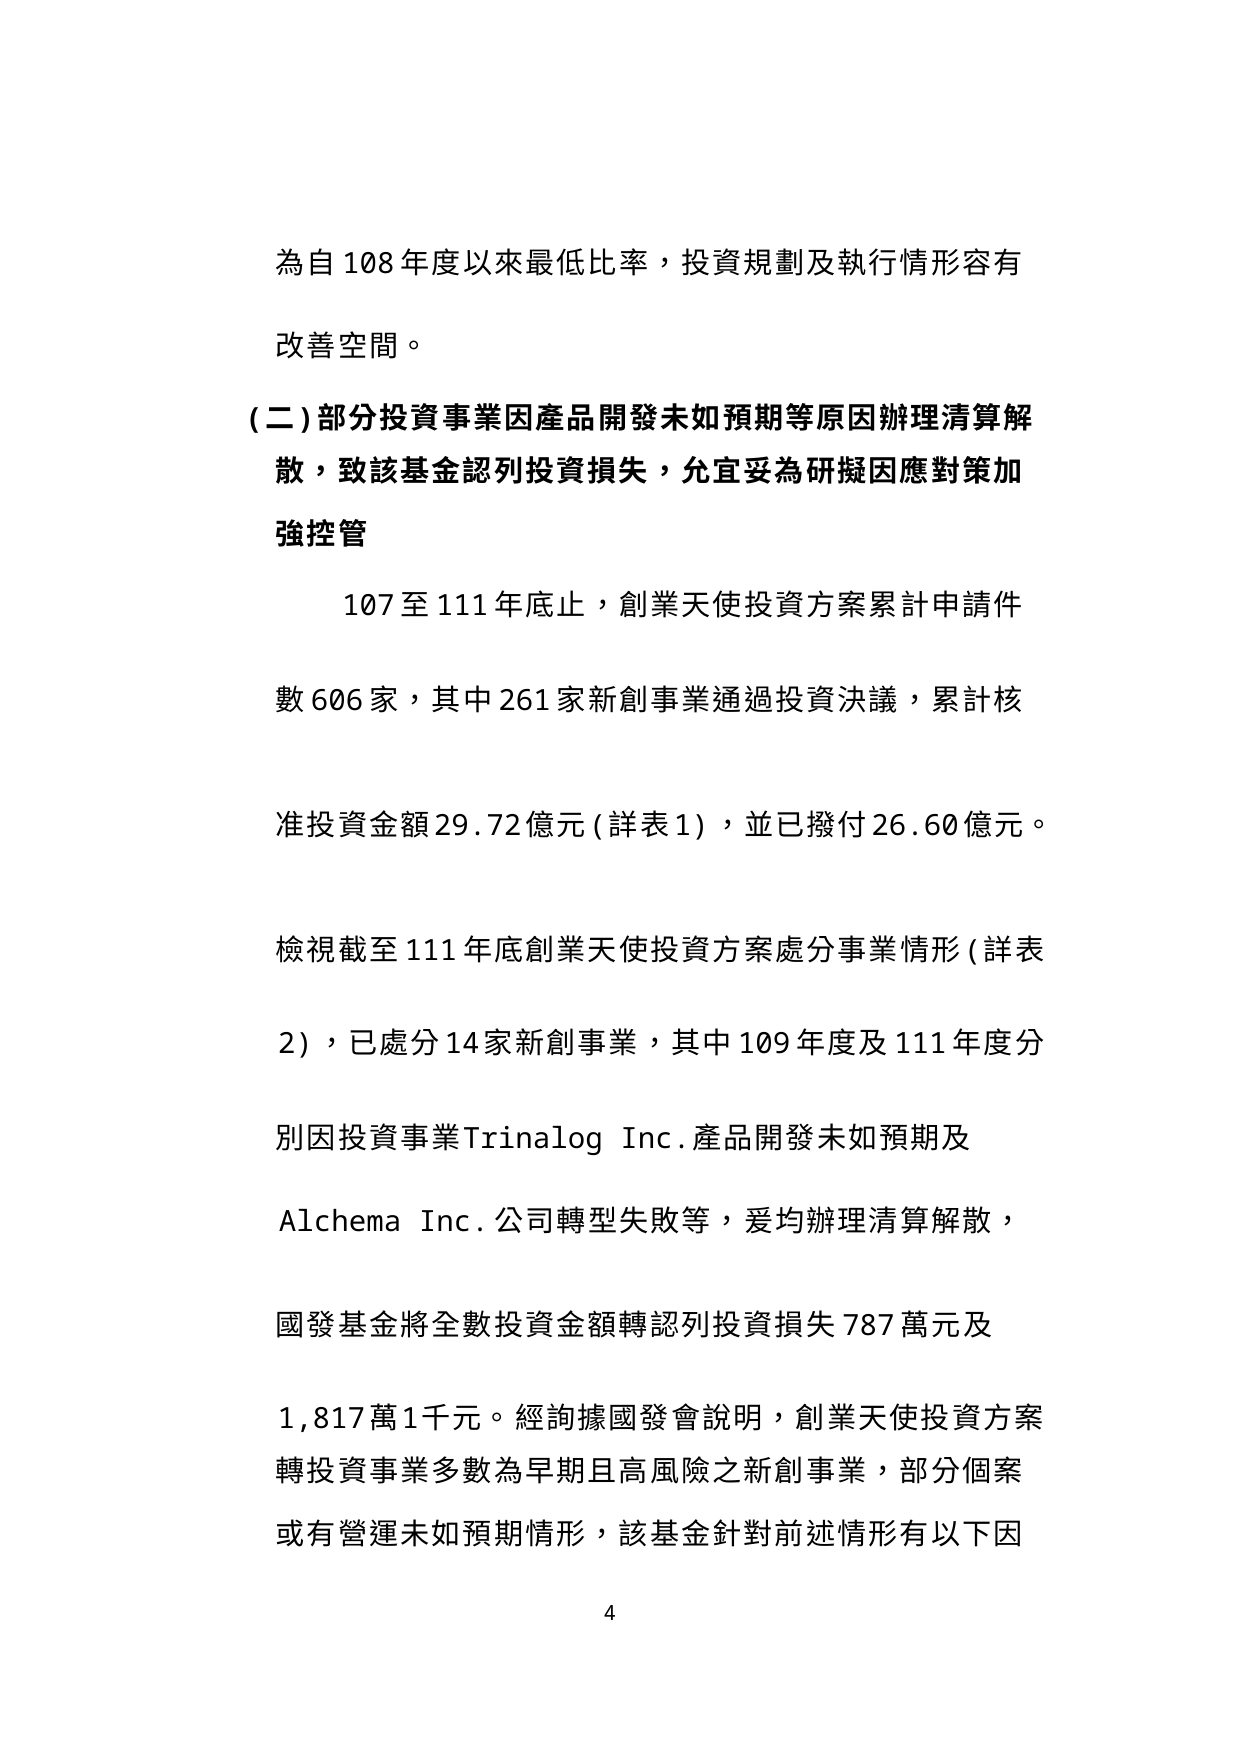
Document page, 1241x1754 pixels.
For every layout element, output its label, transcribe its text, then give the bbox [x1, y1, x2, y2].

text 為健全新創事業投資市場機制，改善台灣天使投資環境，國發基金於106年3月通過辦理「行政院國家發展基金創業天使投資方案」，投資額度匡列10億元，並自107年5月正式啟動，由國發基金與天使投資人共同投資，並提供新創企業創立初期營運資金，運用天使投資人投資經驗，提供被投資事業後續輔導諮詢與網絡連結；經近年持續滾動修正該方案，匡列額度增列至50億元，執行期間修正為自通過施行日至114年12月31日止均得受理申請，強化與國內外投資機構共同投資，持續提供新創事業後續發展所需資金，並放寬新創事業申請資格及簡化申請手續等。111年度「創業天使投資方案」之投資決算數5億9,365萬9千元，預算執行率74.21%，為自108年度以來最低比率，投資規劃及執行情形容有改善空間。 [269, 177, 1045, 365]
text 107至111年底止，創業天使投資方案累計申請件數606家，其中261家新創事業通過投資決議，累計核准投資金額29.72億元(詳表1)，並已撥付26.60億元。檢視截至111年底創業天使投資方案處分事業情形(詳表2)，已處分14家新創事業，其中109年度及111年度分別因投資事業Trinalog Inc.產品開發未如預期及Alchema Inc.公司轉型失敗等，爰均辦理清算解散，國發基金將全數投資金額轉認列投資損失787萬元及1,817萬1千元。經詢據國發會說明，創業天使投資方案轉投資事業多數為早期且高風險之新創事業，部分個案或有營運未如預期情形，該基金針對前述情形有以下因應措施：1.按季徵提公司營運概況表及財務報表，以了解公司營運、財務狀況及營運規劃達成情形。2.安排訪視及參與公司董事會與股東會，督促公司積極研提及執行相關改善措施。3.洽請搭配投資之天使投資人共同協助公司，以期改善公司營運虧損情形。 [269, 552, 1045, 1552]
text (二)部分投資事業因產品開發未如預期等原因辦理清算解散，致該基金認列投資損失，允宜妥為研擬因應對策加強控管 [239, 365, 1045, 552]
